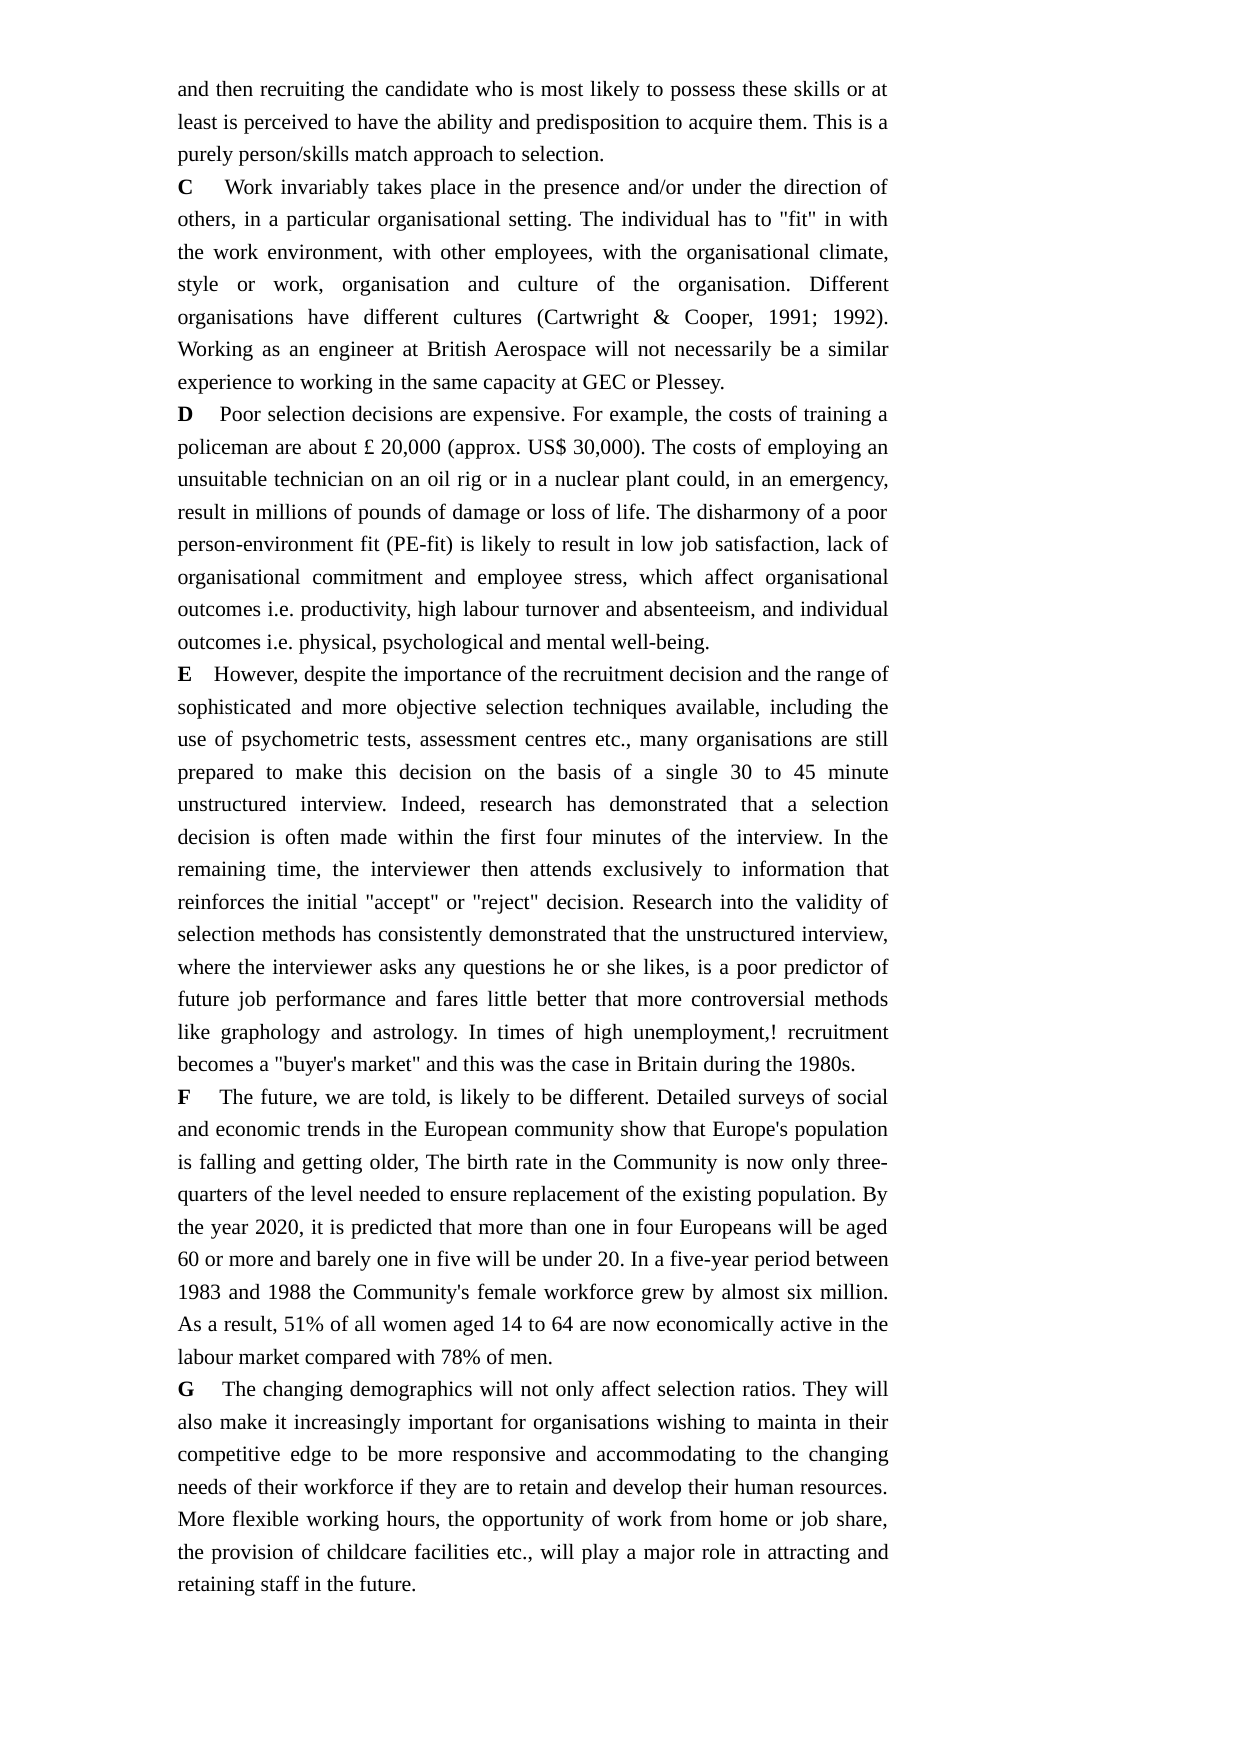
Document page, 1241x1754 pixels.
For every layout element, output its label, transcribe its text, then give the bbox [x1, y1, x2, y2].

text E However, despite the importance of the recruitment decision and the range of sophisticated and more objective selection techniques available, including the use of psychometric tests, assessment centres etc., many organisations are still prepared to make this decision on the basis of a single 30 to 45 minute unstructured interview. Indeed, research has demonstrated that a selection decision is often made within the first four minutes of the interview. In the remaining time, the interviewer then attends exclusively to information that reinforces the initial "accept" or "reject" decision. Research into the validity of selection methods has consistently demonstrated that the unstructured interview, where the interviewer asks any questions he or she likes, is a poor predictor of future job performance and fares little better that more controversial methods like graphology and astrology. In times of high unemployment,! recruitment becomes a "buyer's market" and this was the case in Britain during the 1980s. [177, 652, 889, 1075]
text F The future, we are told, is likely to be different. Detailed surveys of social and economic trends in the European community show that Europe's population is falling and getting older, The birth rate in the Community is now only three-quarters of the level needed to ensure replacement of the existing population. By the year 2020, it is predicted that more than one in four Europeans will be aged 60 or more and barely one in five will be under 20. In a five-year period between 1983 and 1988 the Community's female workforce grew by almost six million. As a result, 51% of all women aged 14 to 64 are now economically active in the labour market compared with 78% of men. [177, 1075, 889, 1367]
text D Poor selection decisions are expensive. For example, the costs of training a policeman are about £ 20,000 (approx. US$ 30,000). The costs of employing an unsuitable technician on an oil rig or in a nuclear plant could, in an emergency, result in millions of pounds of damage or loss of life. The disharmony of a poor person-environment fit (PE-fit) is likely to result in low job satisfaction, lack of organisational commitment and employee stress, which affect organisational outcomes i.e. productivity, high labour turnover and absenteeism, and individual outcomes i.e. physical, psychological and mental well-being. [177, 392, 889, 652]
text G The changing demographics will not only affect selection ratios. They will also make it increasingly important for organisations wishing to mainta in their competitive edge to be more responsive and accommodating to the changing needs of their workforce if they are to retain and develop their human resources. More flexible working hours, the opportunity of work from home or job share, the provision of childcare facilities etc., will play a major role in attracting and retaining staff in the future. [177, 1367, 889, 1595]
text and then recruiting the candidate who is most likely to possess these skills or at least is perceived to have the ability and predisposition to acquire them. This is a purely person/skills match approach to selection. [177, 67, 889, 165]
text C Work invariably takes place in the presence and/or under the direction of others, in a particular organisational setting. The individual has to "fit" in with the work environment, with other employees, with the organisational climate, style or work, organisation and culture of the organisation. Different organisations have different cultures (Cartwright & Cooper, 1991; 1992). Working as an engineer at British Aerospace will not necessarily be a similar experience to working in the same capacity at GEC or Plessey. [177, 165, 889, 392]
